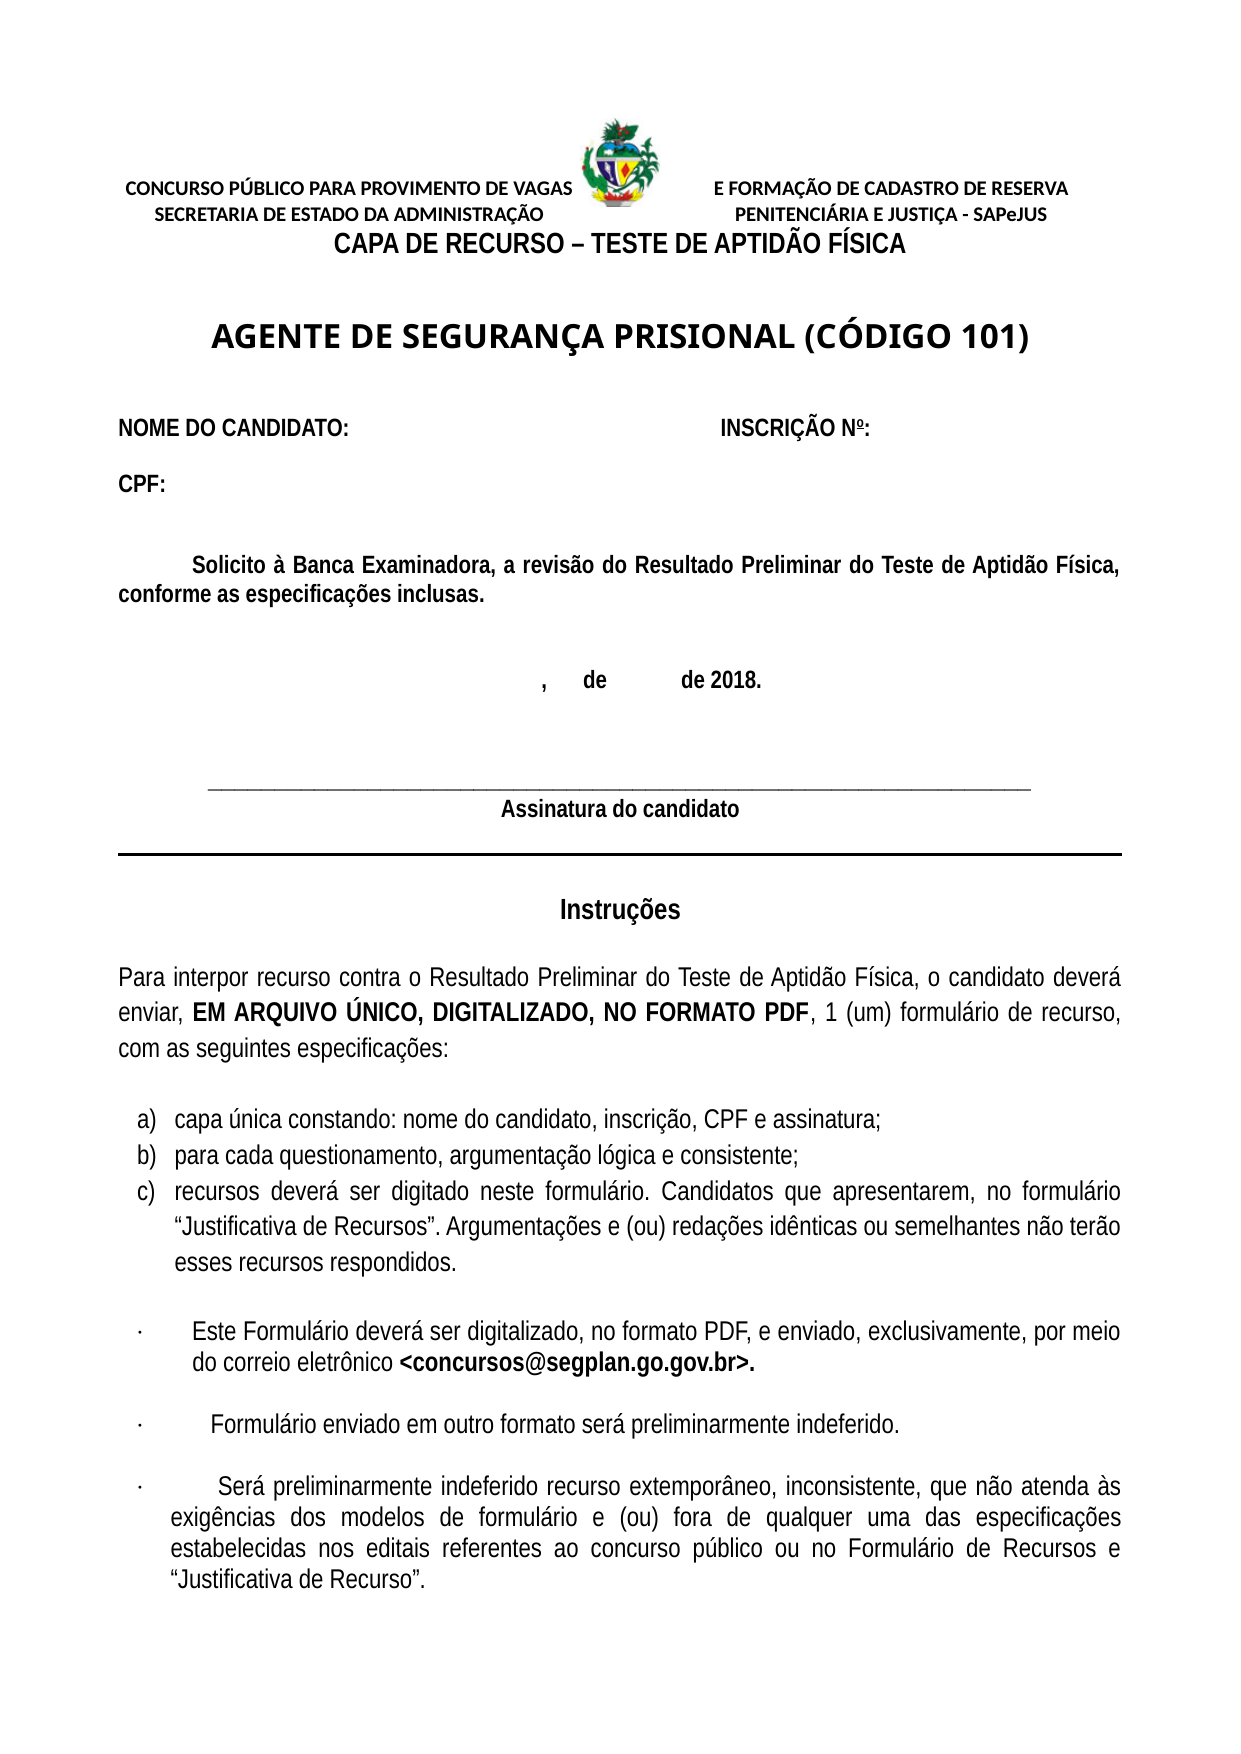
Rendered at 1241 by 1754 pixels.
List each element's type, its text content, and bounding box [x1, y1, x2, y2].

text NOME DO CANDIDATO: INSCRIÇÃO No: [118, 410, 1122, 444]
text , de de 2018. [118, 664, 1122, 693]
picture [580, 118, 661, 207]
text Para interpor recurso contra o Resultado Preliminar do Teste de Aptidão Física, o candidato deverá enviar, EM ARQUIVO ÚNICO, DIGITALIZADO, NO FORMATO PDF, 1 (um) formulário de recurso, com as seguintes especificações: [118, 961, 1122, 1063]
list para cada questionamento, argumentação lógica e consistente; [137, 1139, 1122, 1170]
text ______________________________________________________________ [118, 760, 1122, 794]
text AGENTE DE SEGURANÇA PRISIONAL (CÓDIGO 101) [118, 312, 1122, 358]
list recursos deverá ser digitado neste formulário. Candidatos que apresentarem, no formulário “Justificativa de Recursos”. Argumentações e (ou) redações idênticas ou semelhantes não terão esses recursos respondidos. [137, 1175, 1122, 1277]
text CAPA DE RECURSO – TESTE DE APTIDÃO FÍSICA [118, 226, 1122, 260]
text Instruções [118, 892, 1122, 925]
text Assinatura do candidato [118, 794, 1122, 822]
list Será preliminarmente indeferido recurso extemporâneo, inconsistente, que não atenda às exigências dos modelos de formulário e (ou) fora de qualquer uma das especificações estabelecidas nos editais referentes ao concurso público ou no Formulário de Recursos e “Justificativa de Recurso”. [148, 1470, 1122, 1594]
text CONCURSO PÚBLICO PARA PROVIMENTO DE VAGAS E FORMAÇÃO DE CADASTRO DE RESERVA SECRETARIA DE ESTADO DA ADMINISTRAÇÃO PENITENCIÁRIA E JUSTIÇA - SAPeJUS [118, 176, 1122, 226]
list capa única constando: nome do candidato, inscrição, CPF e assinatura; [137, 1103, 1122, 1134]
text Solicito à Banca Examinadora, a revisão do Resultado Preliminar do Teste de Aptidão Física, conforme as especificações inclusas. [118, 550, 1122, 607]
text CPF: [118, 466, 1122, 500]
list Este Formulário deverá ser digitalizado, no formato PDF, e enviado, exclusivamente, por meio do correio eletrônico <concursos@segplan.go.gov.br>. [148, 1314, 1122, 1377]
list Formulário enviado em outro formato será preliminarmente indeferido. [148, 1408, 1122, 1439]
